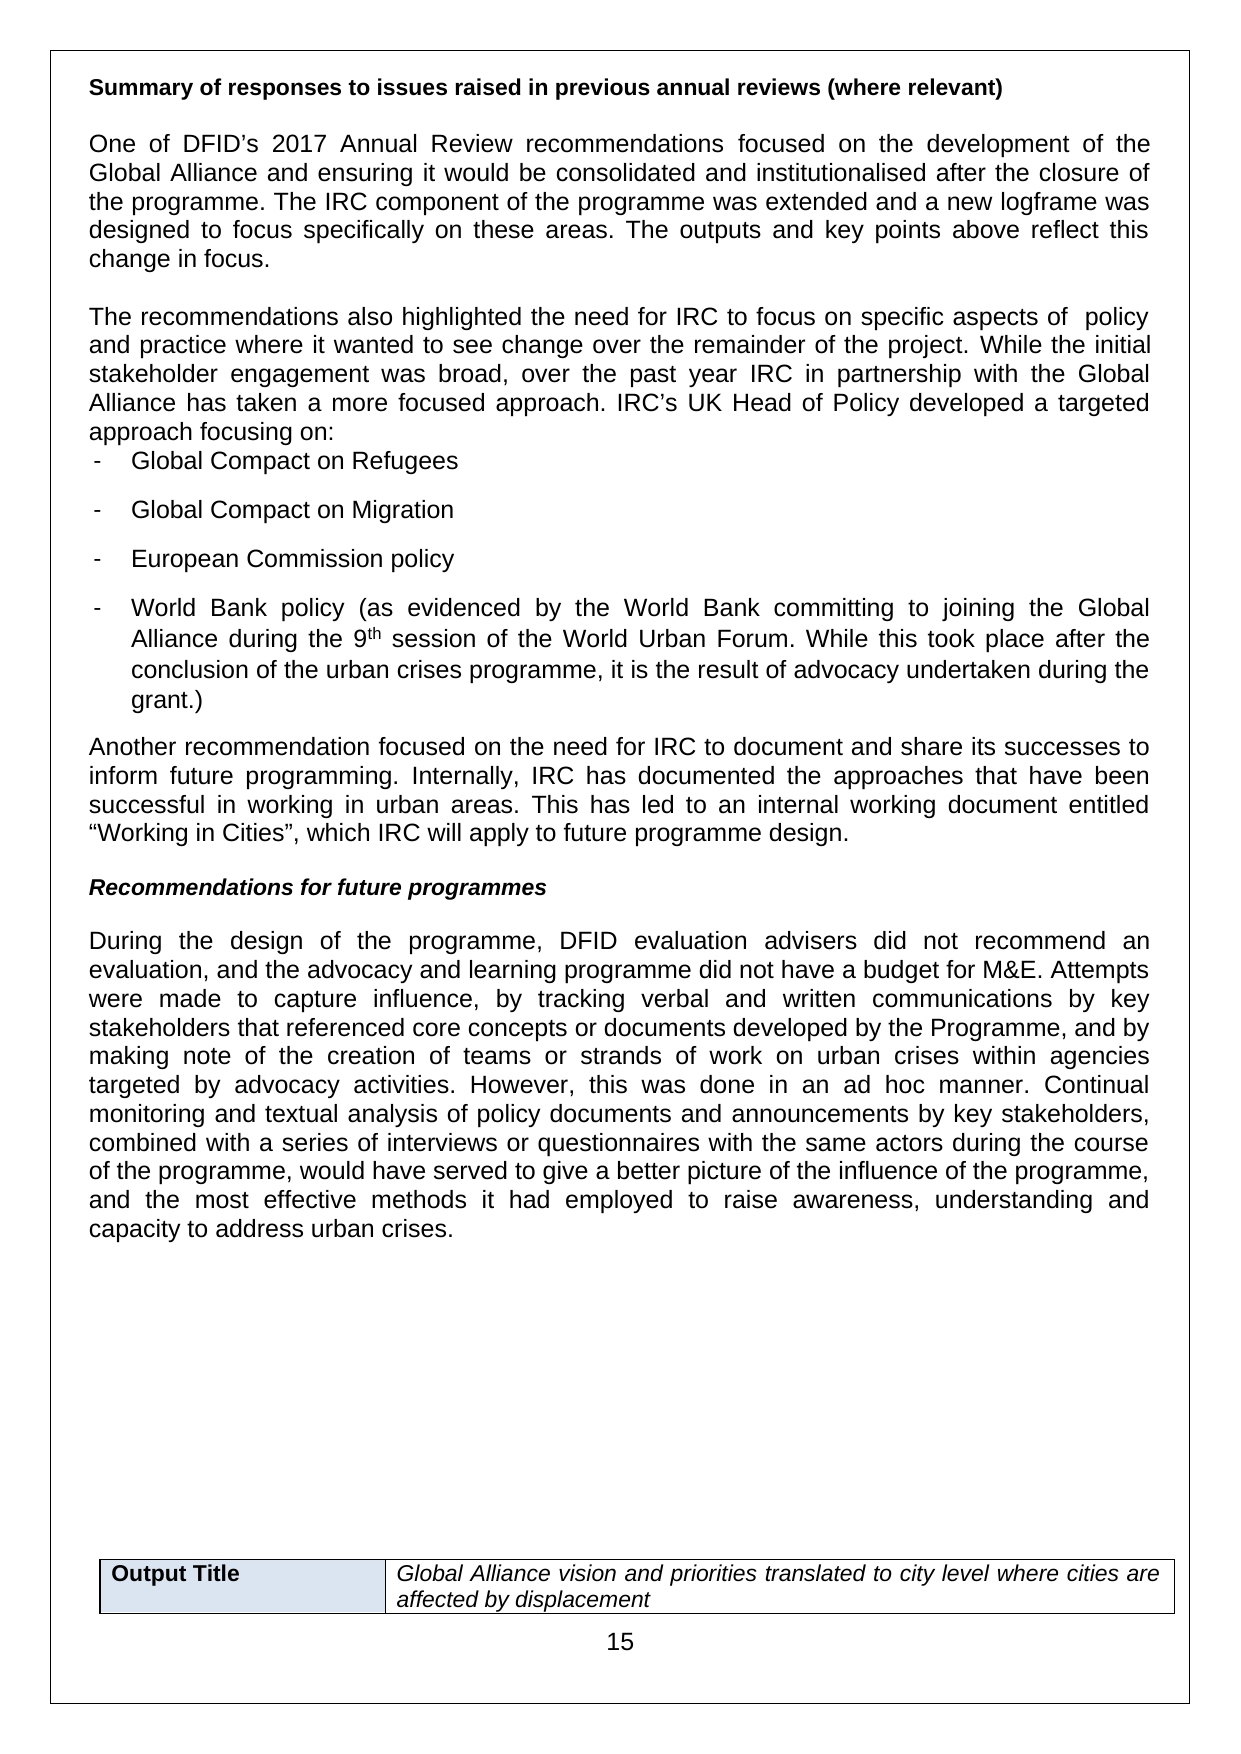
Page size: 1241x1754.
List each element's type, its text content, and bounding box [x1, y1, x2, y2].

text During the design of the programme, DFID evaluation advisers did not recommend an evaluation, and the advocacy and learning programme did not have a budget for M&E. Attempts were made to capture influence, by tracking verbal and written communications by key stakeholders that referenced core concepts or documents developed by the Programme, and by making note of the creation of teams or strands of work on urban crises within agencies targeted by advocacy activities. However, this was done in an ad hoc manner. Continual monitoring and textual analysis of policy documents and announcements by key stakeholders, combined with a series of interviews or questionnaires with the same actors during the course of the programme, would have served to give a better picture of the influence of the programme, and the most effective methods it had employed to raise awareness, understanding and capacity to address urban crises. [89, 926, 1152, 1242]
list Global Compact on Migration [93, 494, 1152, 525]
text Summary of responses to issues raised in previous annual reviews (where relevant) [89, 74, 1152, 100]
list Global Compact on Refugees [93, 445, 1152, 476]
list World Bank policy (as evidenced by the World Bank committing to joining the Global Alliance during the 9th session of the World Urban Forum. While this took place after the conclusion of the urban crises programme, it is the result of advocacy undertaken during the grant.) [93, 592, 1152, 714]
text The recommendations also highlighted the need for IRC to focus on specific aspects of policy and practice where it wanted to see change over the remainder of the project. While the initial stakeholder engagement was broad, over the past year IRC in partnership with the Global Alliance has taken a more focused approach. IRC’s UK Head of Policy developed a targeted approach focusing on: [89, 301, 1152, 445]
list European Commission policy [93, 543, 1152, 574]
text Recommendations for future programmes [89, 873, 1152, 900]
table_header Output Title [101, 1560, 385, 1612]
table_header Global Alliance vision and priorities translated to city level where cities are affected by displacement [386, 1560, 1174, 1612]
text One of DFID’s 2017 Annual Review recommendations focused on the development of the Global Alliance and ensuring it would be consolidated and institutionalised after the closure of the programme. The IRC component of the programme was extended and a new logframe was designed to focus specifically on these areas. The outputs and key points above reflect this change in focus. [89, 129, 1152, 273]
text Another recommendation focused on the need for IRC to document and share its successes to inform future programming. Internally, IRC has documented the approaches that have been successful in working in urban areas. This has led to an internal working document entitled “Working in Cities”, which IRC will apply to future programme design. [89, 732, 1152, 847]
